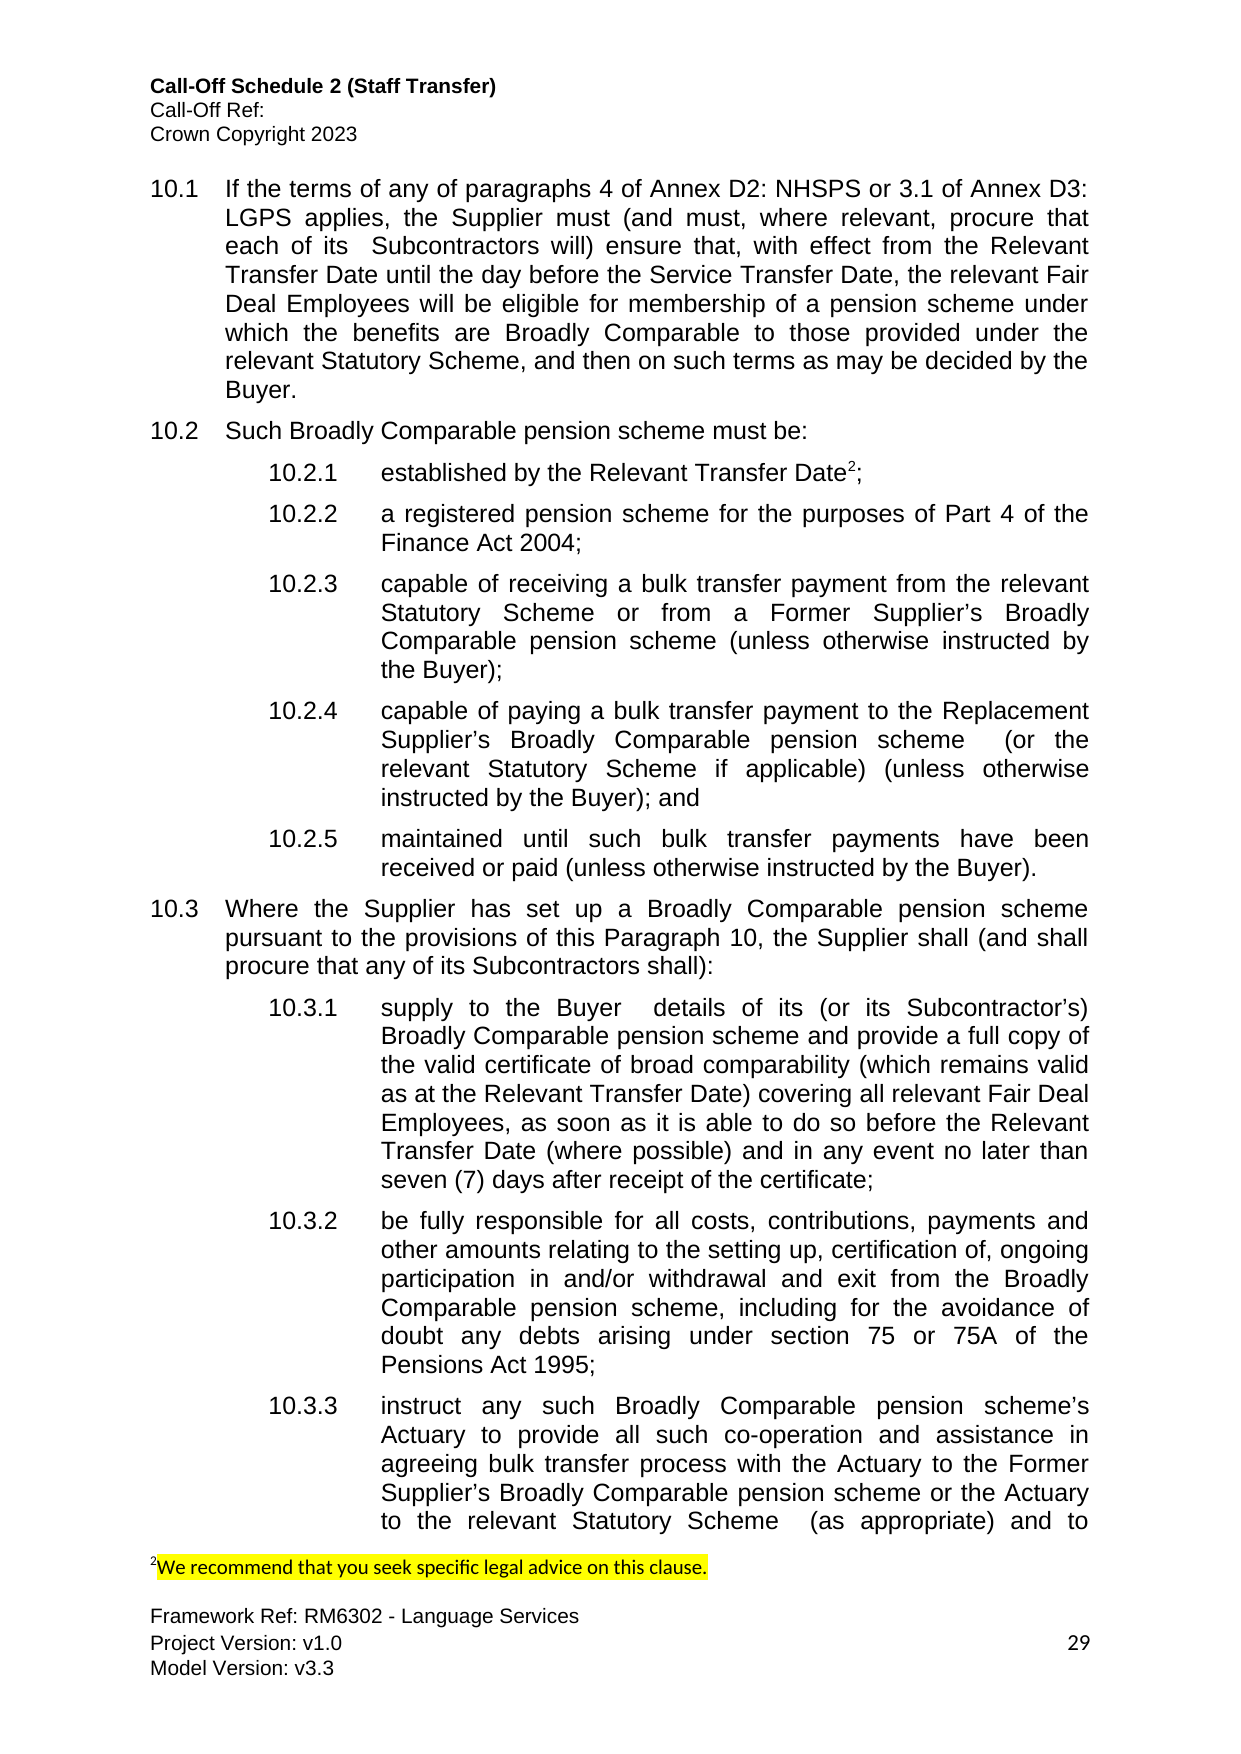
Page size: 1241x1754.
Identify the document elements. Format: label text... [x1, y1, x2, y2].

list If the terms of any of paragraphs 4 of Annex D2: NHSPS or 3.1 of Annex D3: LGPS applies, the Supplier must (and must, where relevant, procure that each of its Subcontractors will) ensure that, with effect from the Relevant Transfer Date until the day before the Service Transfer Date, the relevant Fair Deal Employees will be eligible for membership of a pension scheme under which the benefits are Broadly Comparable to those provided under the relevant Statutory Scheme, and then on such terms as may be decided by the Buyer. [150, 174, 1090, 404]
list established by the Relevant Transfer Date; [268, 457, 1090, 486]
list instruct any such Broadly Comparable pension scheme’s Actuary to provide all such co-operation and assistance in agreeing bulk transfer process with the Actuary to the Former Supplier’s Broadly Comparable pension scheme or the Actuary to the relevant Statutory Scheme (as appropriate) and to [268, 1391, 1090, 1535]
list We recommend that you seek specific legal advice on this clause. [150, 1552, 1090, 1580]
list be fully responsible for all costs, contributions, payments and other amounts relating to the setting up, certification of, ongoing participation in and/or withdrawal and exit from the Broadly Comparable pension scheme, including for the avoidance of doubt any debts arising under section 75 or 75A of the Pensions Act 1995; [268, 1206, 1090, 1379]
list Where the Supplier has set up a Broadly Comparable pension scheme pursuant to the provisions of this Paragraph 10, the Supplier shall (and shall procure that any of its Subcontractors shall): [150, 894, 1090, 980]
list maintained until such bulk transfer payments have been received or paid (unless otherwise instructed by the Buyer). [268, 824, 1090, 881]
list supply to the Buyer details of its (or its Subcontractor’s) Broadly Comparable pension scheme and provide a full copy of the valid certificate of broad comparability (which remains valid as at the Relevant Transfer Date) covering all relevant Fair Deal Employees, as soon as it is able to do so before the Relevant Transfer Date (where possible) and in any event no later than seven (7) days after receipt of the certificate; [268, 992, 1090, 1194]
list capable of paying a bulk transfer payment to the Replacement Supplier’s Broadly Comparable pension scheme (or the relevant Statutory Scheme if applicable) (unless otherwise instructed by the Buyer); and [268, 696, 1090, 811]
list capable of receiving a bulk transfer payment from the relevant Statutory Scheme or from a Former Supplier’s Broadly Comparable pension scheme (unless otherwise instructed by the Buyer); [268, 569, 1090, 684]
list Such Broadly Comparable pension scheme must be: [150, 416, 1090, 445]
list a registered pension scheme for the purposes of Part 4 of the Finance Act 2004; [268, 499, 1090, 556]
